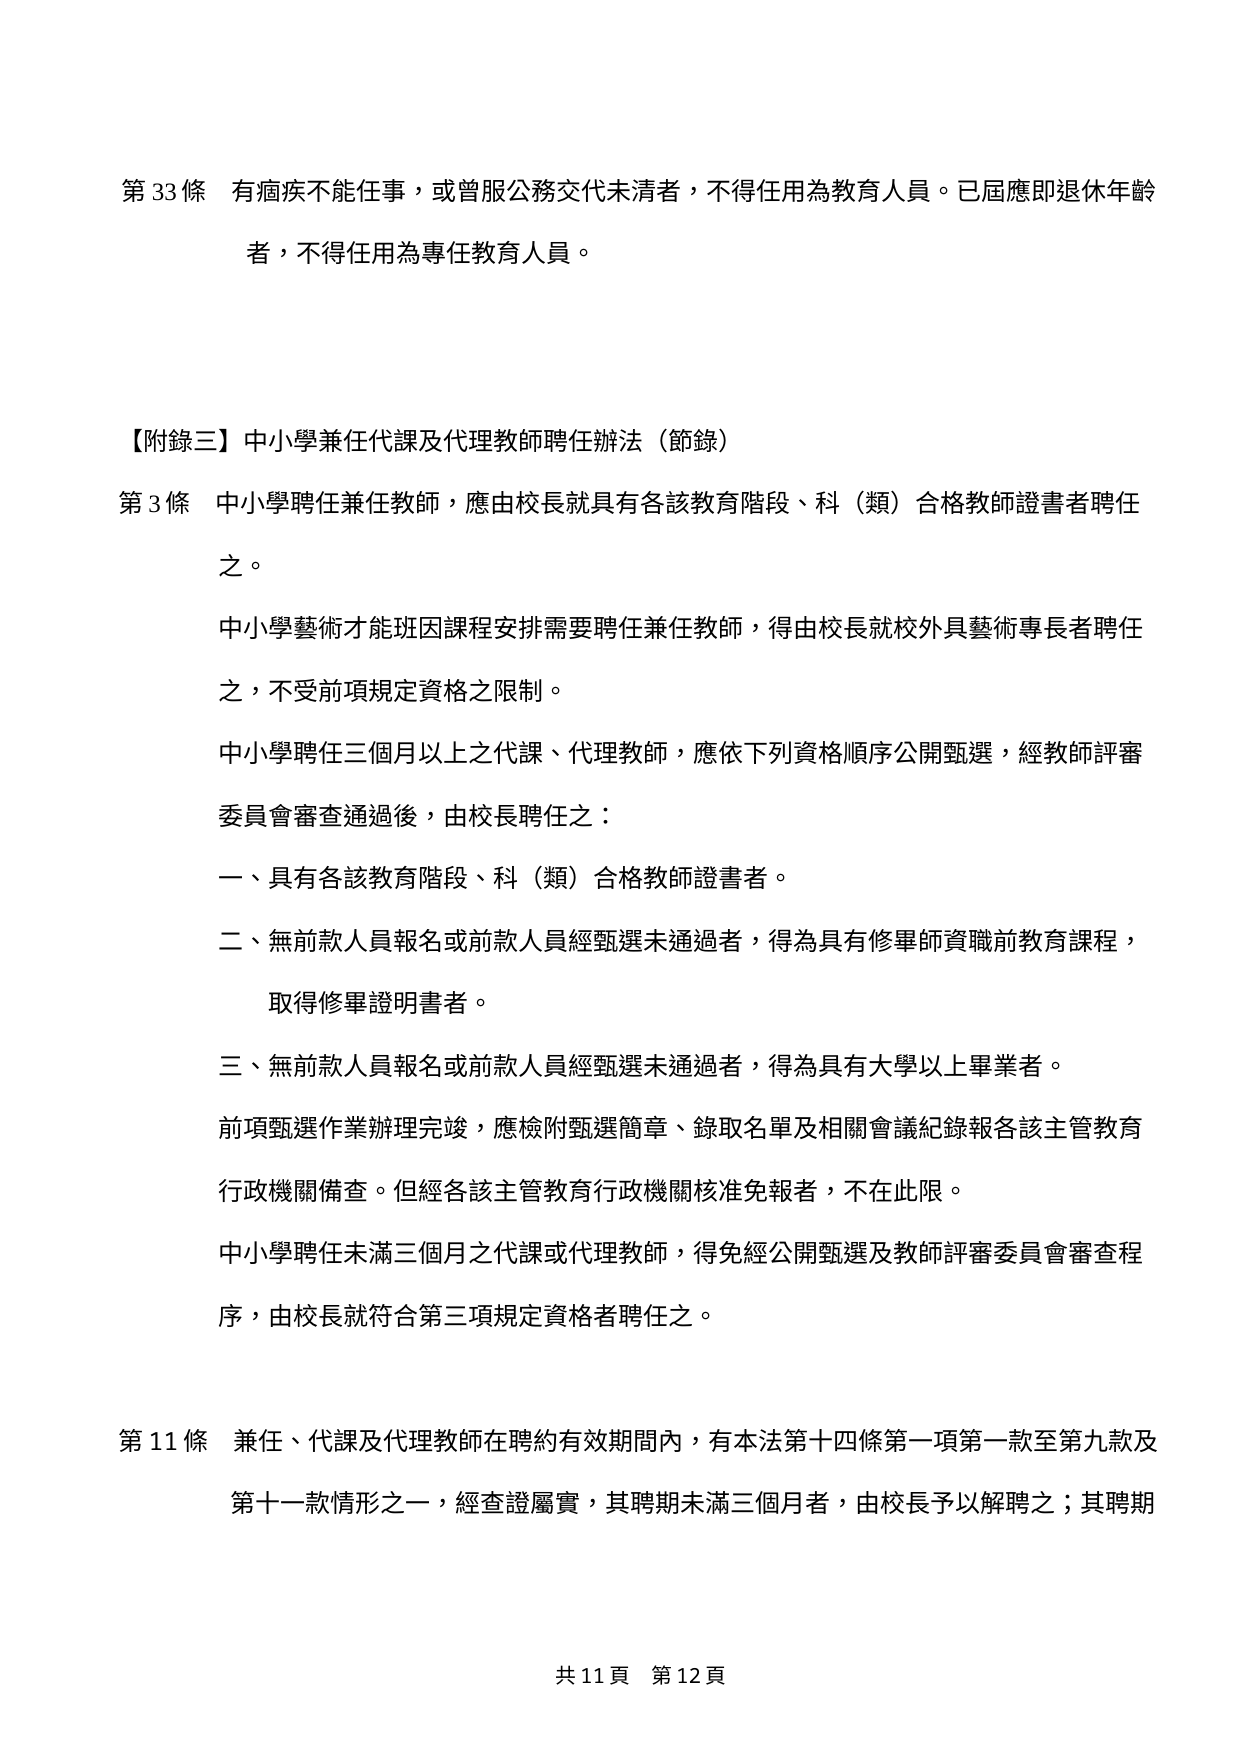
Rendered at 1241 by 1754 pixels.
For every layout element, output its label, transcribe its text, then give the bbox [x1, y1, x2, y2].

text 中小學藝術才能班因課程安排需要聘任兼任教師，得由校長就校外具藝術專長者聘任之，不受前項規定資格之限制。 [218, 585, 1162, 710]
text 第33條 有痼疾不能任事，或曾服公務交代未清者，不得任用為教育人員。已屆應即退休年齡者，不得任用為專任教育人員。 [122, 147, 1162, 272]
text 中小學聘任未滿三個月之代課或代理教師，得免經公開甄選及教師評審委員會審查程序，由校長就符合第三項規定資格者聘任之。 [218, 1210, 1162, 1335]
text 前項甄選作業辦理完竣，應檢附甄選簡章、錄取名單及相關會議紀錄報各該主管教育行政機關備查。但經各該主管教育行政機關核准免報者，不在此限。 [218, 1085, 1162, 1210]
text 三、無前款人員報名或前款人員經甄選未通過者，得為具有大學以上畢業者。 [118, 1022, 1162, 1085]
text 一、具有各該教育階段、科（類）合格教師證書者。 [118, 835, 1162, 897]
text 二、無前款人員報名或前款人員經甄選未通過者，得為具有修畢師資職前教育課程，取得修畢證明書者。 [218, 897, 1162, 1022]
text 【附錄三】中小學兼任代課及代理教師聘任辦法（節錄） [118, 397, 1162, 460]
text 第11條 兼任、代課及代理教師在聘約有效期間內，有本法第十四條第一項第一款至第九款及第十一款情形之一，經查證屬實，其聘期未滿三個月者，由校長予以解聘之；其聘期 [118, 1397, 1162, 1522]
text 第3條 中小學聘任兼任教師，應由校長就具有各該教育階段、科（類）合格教師證書者聘任之。 [118, 460, 1162, 585]
text 中小學聘任三個月以上之代課、代理教師，應依下列資格順序公開甄選，經教師評審委員會審查通過後，由校長聘任之： [218, 710, 1162, 835]
